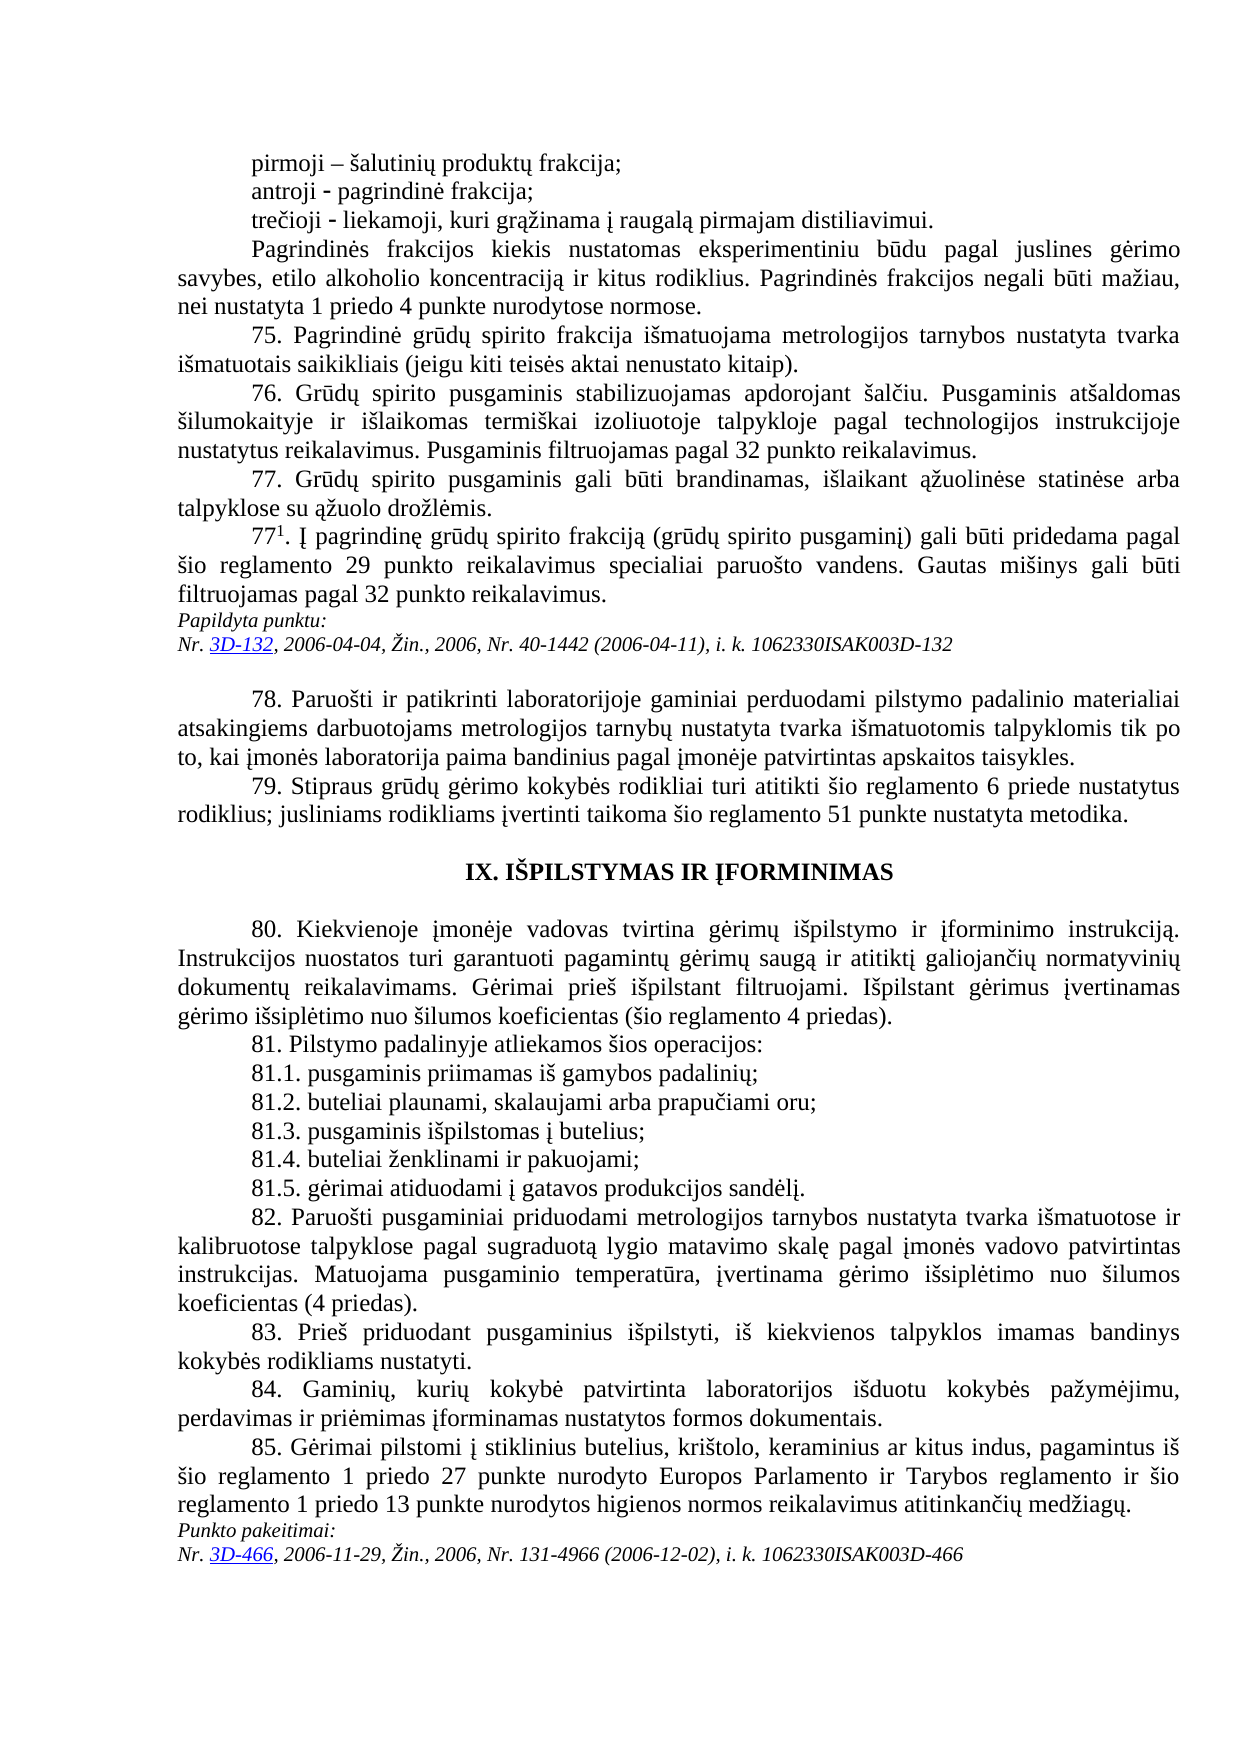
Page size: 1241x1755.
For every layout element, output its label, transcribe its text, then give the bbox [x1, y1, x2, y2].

text Nr. 3D-466, 2006-11-29, Žin., 2006, Nr. 131-4966 (2006-12-02), i. k. 1062330ISAK003D-466 [177, 1542, 1181, 1566]
text Nr. 3D-132, 2006-04-04, Žin., 2006, Nr. 40-1442 (2006-04-11), i. k. 1062330ISAK003D-132 [177, 632, 1181, 656]
text 83. Prieš priduodant pusgaminius išpilstyti, iš kiekvienos talpyklos imamas bandinys kokybės rodikliams nustatyti. [177, 1317, 1181, 1374]
text Pagrindinės frakcijos kiekis nustatomas eksperimentiniu būdu pagal juslines gėrimo savybes, etilo alkoholio koncentraciją ir kitus rodiklius. Pagrindinės frakcijos negali būti mažiau, nei nustatyta 1 priedo 4 punkte nurodytose normose. [177, 234, 1181, 320]
text 82. Paruošti pusgaminiai priduodami metrologijos tarnybos nustatyta tvarka išmatuotose ir kalibruotose talpyklose pagal sugraduotą lygio matavimo skalę pagal įmonės vadovo patvirtintas instrukcijas. Matuojama pusgaminio temperatūra, įvertinama gėrimo išsiplėtimo nuo šilumos koeficientas (4 priedas). [177, 1202, 1181, 1317]
text 81.2. buteliai plaunami, skalaujami arba prapučiami oru; [177, 1087, 1181, 1116]
text 81.1. pusgaminis priimamas iš gamybos padalinių; [177, 1058, 1181, 1087]
text 76. Grūdų spirito pusgaminis stabilizuojamas apdorojant šalčiu. Pusgaminis atšaldomas šilumokaityje ir išlaikomas termiškai izoliuotoje talpykloje pagal technologijos instrukcijoje nustatytus reikalavimus. Pusgaminis filtruojamas pagal 32 punkto reikalavimus. [177, 378, 1181, 464]
text 75. Pagrindinė grūdų spirito frakcija išmatuojama metrologijos tarnybos nustatyta tvarka išmatuotais saikikliais (jeigu kiti teisės aktai nenustato kitaip). [177, 320, 1181, 378]
text 81. Pilstymo padalinyje atliekamos šios operacijos: [177, 1029, 1181, 1058]
text 81.5. gėrimai atiduodami į gatavos produkcijos sandėlį. [177, 1173, 1181, 1202]
text antroji  pagrindinė frakcija; [177, 176, 1181, 205]
text 81.3. pusgaminis išpilstomas į butelius; [177, 1116, 1181, 1144]
text 77. Grūdų spirito pusgaminis gali būti brandinamas, išlaikant ąžuolinėse statinėse arba talpyklose su ąžuolo drožlėmis. [177, 464, 1181, 521]
text 771. Į pagrindinę grūdų spirito frakciją (grūdų spirito pusgaminį) gali būti pridedama pagal šio reglamento 29 punkto reikalavimus specialiai paruošto vandens. Gautas mišinys gali būti filtruojamas pagal 32 punkto reikalavimus. [177, 521, 1181, 608]
text 80. Kiekvienoje įmonėje vadovas tvirtina gėrimų išpilstymo ir įforminimo instrukciją. Instrukcijos nuostatos turi garantuoti pagamintų gėrimų saugą ir atitiktį galiojančių normatyvinių dokumentų reikalavimams. Gėrimai prieš išpilstant filtruojami. Išpilstant gėrimus įvertinamas gėrimo išsiplėtimo nuo šilumos koeficientas (šio reglamento 4 priedas). [177, 914, 1181, 1029]
text IX. IŠPILSTYMAS IR ĮFORMINIMAS [177, 857, 1181, 886]
text Papildyta punktu: [177, 608, 1181, 632]
text 79. Stipraus grūdų gėrimo kokybės rodikliai turi atitikti šio reglamento 6 priede nustatytus rodiklius; jusliniams rodikliams įvertinti taikoma šio reglamento 51 punkte nustatyta metodika. [177, 771, 1181, 828]
text pirmoji – šalutinių produktų frakcija; [177, 148, 1181, 176]
text 81.4. buteliai ženklinami ir pakuojami; [177, 1144, 1181, 1173]
text trečioji  liekamoji, kuri grąžinama į raugalą pirmajam distiliavimui. [177, 205, 1181, 234]
text 78. Paruošti ir patikrinti laboratorijoje gaminiai perduodami pilstymo padalinio materialiai atsakingiems darbuotojams metrologijos tarnybų nustatyta tvarka išmatuotomis talpyklomis tik po to, kai įmonės laboratorija paima bandinius pagal įmonėje patvirtintas apskaitos taisykles. [177, 684, 1181, 771]
text 85. Gėrimai pilstomi į stiklinius butelius, krištolo, keraminius ar kitus indus, pagamintus iš šio reglamento 1 priedo 27 punkte nurodyto Europos Parlamento ir Tarybos reglamento ir šio reglamento 1 priedo 13 punkte nurodytos higienos normos reikalavimus atitinkančių medžiagų. [177, 1432, 1181, 1518]
text 84. Gaminių, kurių kokybė patvirtinta laboratorijos išduotu kokybės pažymėjimu, perdavimas ir priėmimas įforminamas nustatytos formos dokumentais. [177, 1374, 1181, 1432]
text Punkto pakeitimai: [177, 1518, 1181, 1542]
